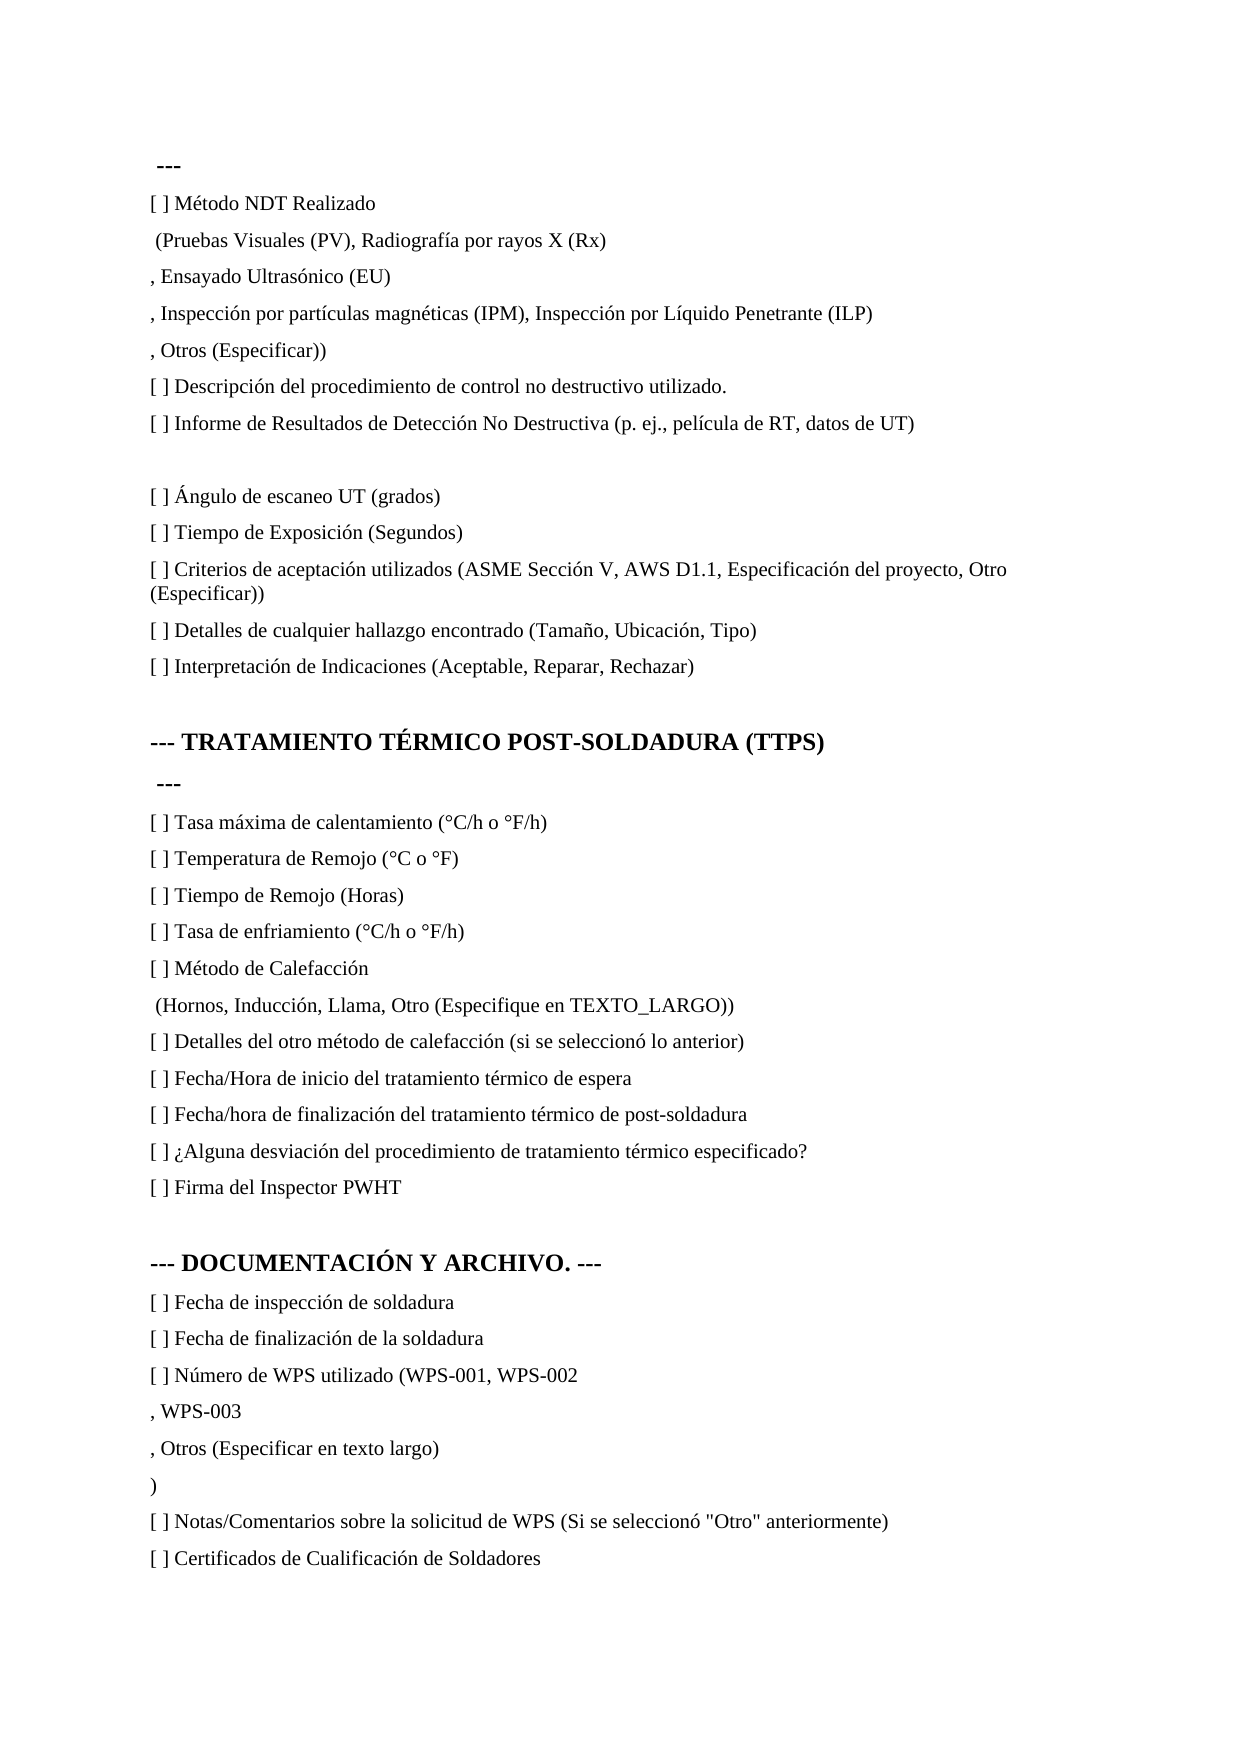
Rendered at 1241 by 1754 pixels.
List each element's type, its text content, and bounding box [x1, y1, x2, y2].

text [ ] Fecha de finalización de la soldadura [150, 1326, 1090, 1350]
text [ ] Número de WPS utilizado (WPS-001, WPS-002 [150, 1363, 1090, 1387]
text --- [150, 768, 1090, 797]
text [ ] Tasa máxima de calentamiento (°C/h o °F/h) [150, 810, 1090, 834]
text [ ] Tiempo de Remojo (Horas) [150, 883, 1090, 907]
text [ ] Fecha/hora de finalización del tratamiento térmico de post-soldadura [150, 1102, 1090, 1126]
text [ ] Tiempo de Exposición (Segundos) [150, 520, 1090, 544]
text (Pruebas Visuales (PV), Radiografía por rayos X (Rx) [150, 228, 1090, 252]
text , Ensayado Ultrasónico (EU) [150, 264, 1090, 288]
text , Otros (Especificar)) [150, 337, 1090, 362]
text [ ] Fecha de inspección de soldadura [150, 1290, 1090, 1314]
text [ ] Fecha/Hora de inicio del tratamiento térmico de espera [150, 1066, 1090, 1090]
text , WPS-003 [150, 1399, 1090, 1423]
text [ ] Método de Calefacción [150, 956, 1090, 980]
text --- [150, 150, 1090, 179]
text , Otros (Especificar en texto largo) [150, 1436, 1090, 1460]
text [ ] Temperatura de Remojo (°C o °F) [150, 846, 1090, 870]
text [ ] Ángulo de escaneo UT (grados) [150, 484, 1090, 508]
text [ ] Descripción del procedimiento de control no destructivo utilizado. [150, 374, 1090, 398]
text [ ] Detalles de cualquier hallazgo encontrado (Tamaño, Ubicación, Tipo) [150, 617, 1090, 642]
text --- TRATAMIENTO TÉRMICO POST-SOLDADURA (TTPS) [150, 727, 1090, 756]
text [ ] Informe de Resultados de Detección No Destructiva (p. ej., película de RT, datos de UT) [150, 411, 1090, 435]
text , Inspección por partículas magnéticas (IPM), Inspección por Líquido Penetrante (ILP) [150, 301, 1090, 325]
text [ ] Interpretación de Indicaciones (Aceptable, Reparar, Rechazar) [150, 654, 1090, 678]
text --- DOCUMENTACIÓN Y ARCHIVO. --- [150, 1248, 1090, 1277]
text [ ] Notas/Comentarios sobre la solicitud de WPS (Si se seleccionó "Otro" anteriormente) [150, 1509, 1090, 1533]
text [ ] Método NDT Realizado [150, 191, 1090, 215]
text ) [150, 1472, 1090, 1497]
text [ ] Certificados de Cualificación de Soldadores [150, 1546, 1090, 1570]
text (Hornos, Inducción, Llama, Otro (Especifique en TEXTO_LARGO)) [150, 992, 1090, 1017]
text [ ] Firma del Inspector PWHT [150, 1175, 1090, 1199]
text [ ] Criterios de aceptación utilizados (ASME Sección V, AWS D1.1, Especificación del proyecto, Otro (Especificar)) [150, 557, 1090, 605]
text [ ] Tasa de enfriamiento (°C/h o °F/h) [150, 919, 1090, 943]
text [ ] Detalles del otro método de calefacción (si se seleccionó lo anterior) [150, 1029, 1090, 1053]
text [ ] ¿Alguna desviación del procedimiento de tratamiento térmico especificado? [150, 1139, 1090, 1163]
